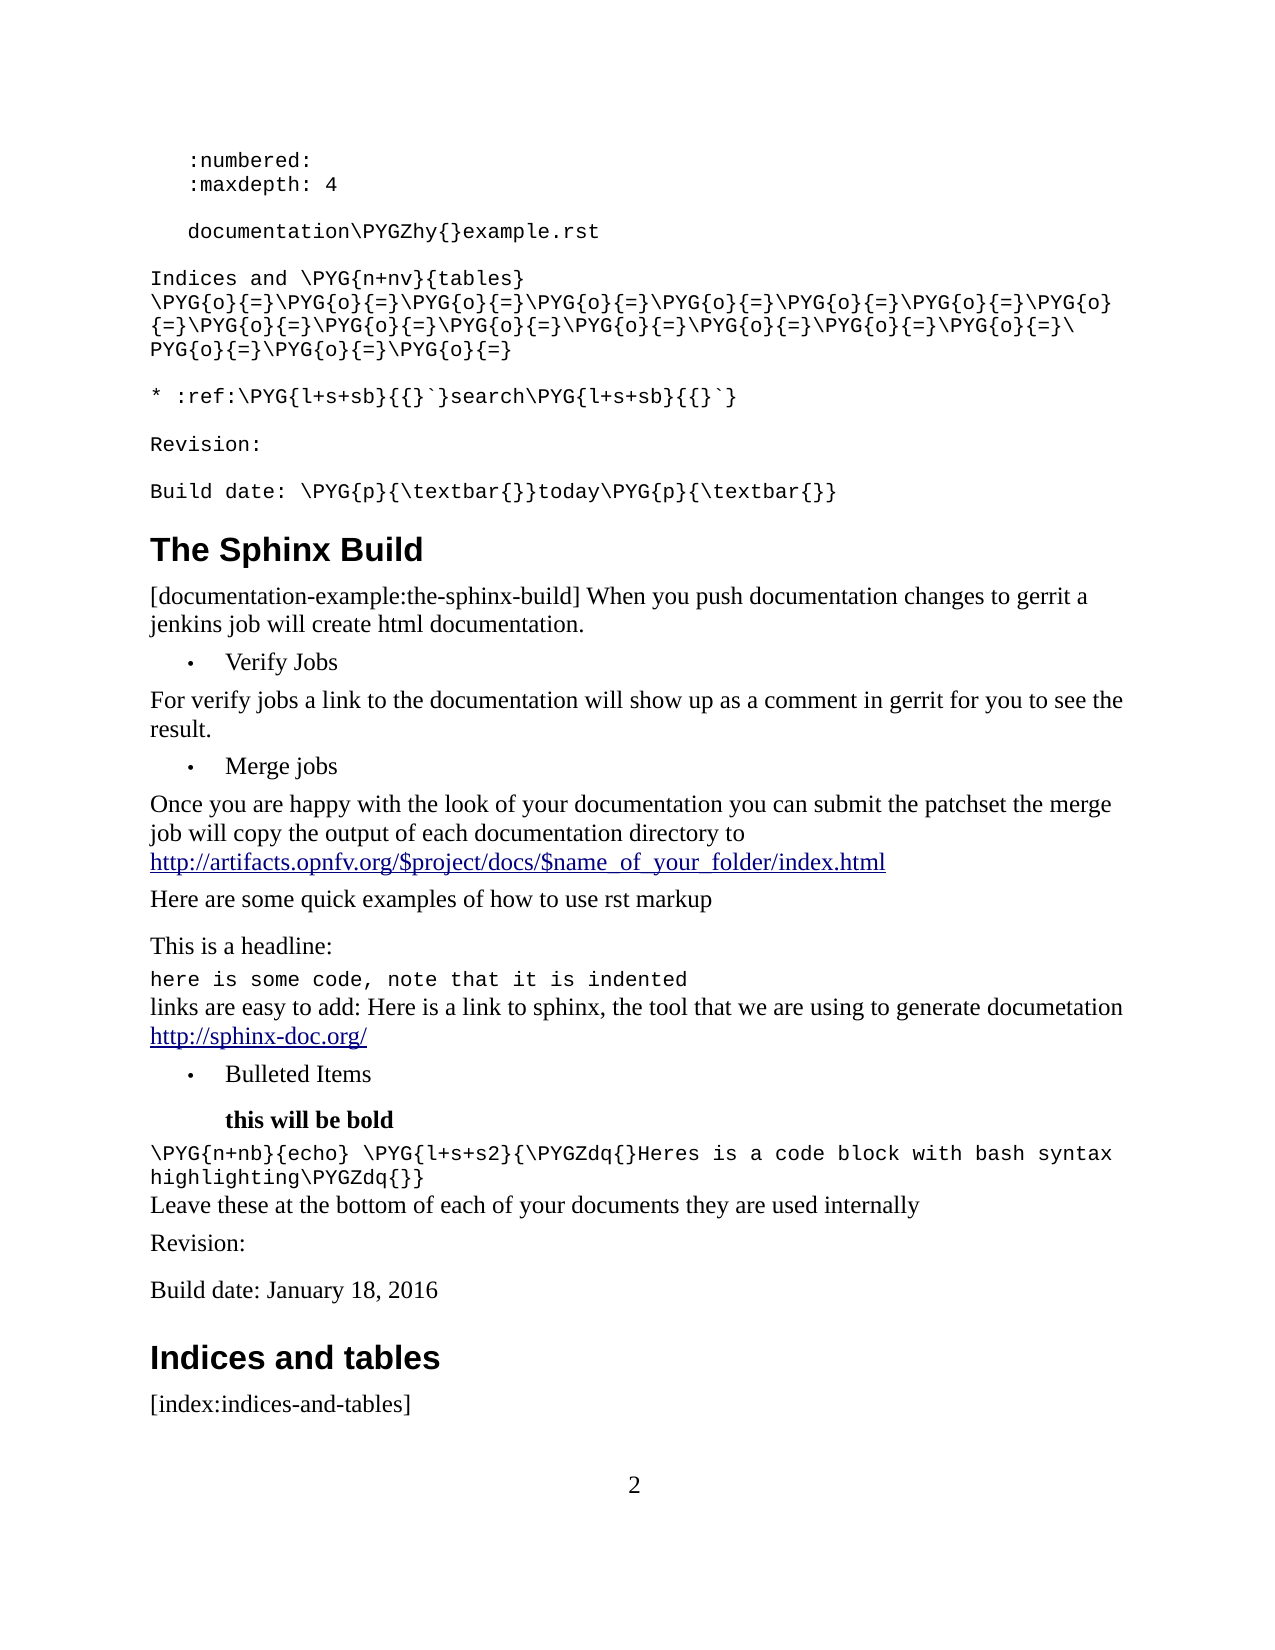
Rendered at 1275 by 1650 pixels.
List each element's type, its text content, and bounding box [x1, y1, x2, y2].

text :maxdepth: 4 [150, 174, 1125, 197]
subtitle Indices and tables [150, 1338, 1125, 1376]
text [documentation-example:the-sphinx-build] When you push documentation changes to gerrit a jenkins job will create html documentation. [150, 581, 1125, 638]
subtitle The Sphinx Build [150, 530, 1125, 568]
text Leave these at the bottom of each of your documents they are used internally [150, 1191, 1125, 1219]
text Build date: \PYG{p}{\textbar{}}today\PYG{p}{\textbar{}} [150, 481, 1125, 505]
text Indices and \PYG{n+nv}{tables} [150, 268, 1125, 292]
list Bulleted Items [187, 1059, 1125, 1088]
list Verify Jobs [187, 647, 1125, 676]
list this will be bold [187, 1106, 1125, 1134]
text Once you are happy with the look of your documentation you can submit the patchset the merge job will copy the output of each documentation directory to http://artifacts.opnfv.org/$project/docs/$name_of_your_folder/index.html [150, 789, 1125, 875]
list Merge jobs [187, 751, 1125, 780]
text :numbered: [150, 150, 1125, 174]
text [index:indices-and-tables] [150, 1389, 1125, 1417]
text Revision: [150, 1228, 1125, 1257]
text This is a headline: [150, 931, 1125, 960]
text \PYG{n+nb}{echo} \PYG{l+s+s2}{\PYGZdq{}Heres is a code block with bash syntax highlighting\PYGZdq{}} [150, 1143, 1125, 1191]
text Here are some quick examples of how to use rst markup [150, 884, 1125, 913]
text documentation\PYGZhy{}example.rst [150, 221, 1125, 244]
text here is some code, note that it is indented [150, 969, 1125, 992]
text * :ref:\PYG{l+s+sb}{{}`}search\PYG{l+s+sb}{{}`} [150, 386, 1125, 410]
text \PYG{o}{=}\PYG{o}{=}\PYG{o}{=}\PYG{o}{=}\PYG{o}{=}\PYG{o}{=}\PYG{o}{=}\PYG{o}{=}\PYG{o}{=}\PYG{o}{=}\PYG{o}{=}\PYG{o}{=}\PYG{o}{=}\PYG{o}{=}\PYG{o}{=}\PYG{o}{=}\PYG{o}{=}\PYG{o}{=} [150, 292, 1125, 363]
text For verify jobs a link to the documentation will show up as a comment in gerrit for you to see the result. [150, 685, 1125, 742]
text links are easy to add: Here is a link to sphinx, the tool that we are using to generate documetation http://sphinx-doc.org/ [150, 992, 1125, 1050]
text Revision: [150, 434, 1125, 457]
text Build date: January 18, 2016 [150, 1275, 1125, 1304]
